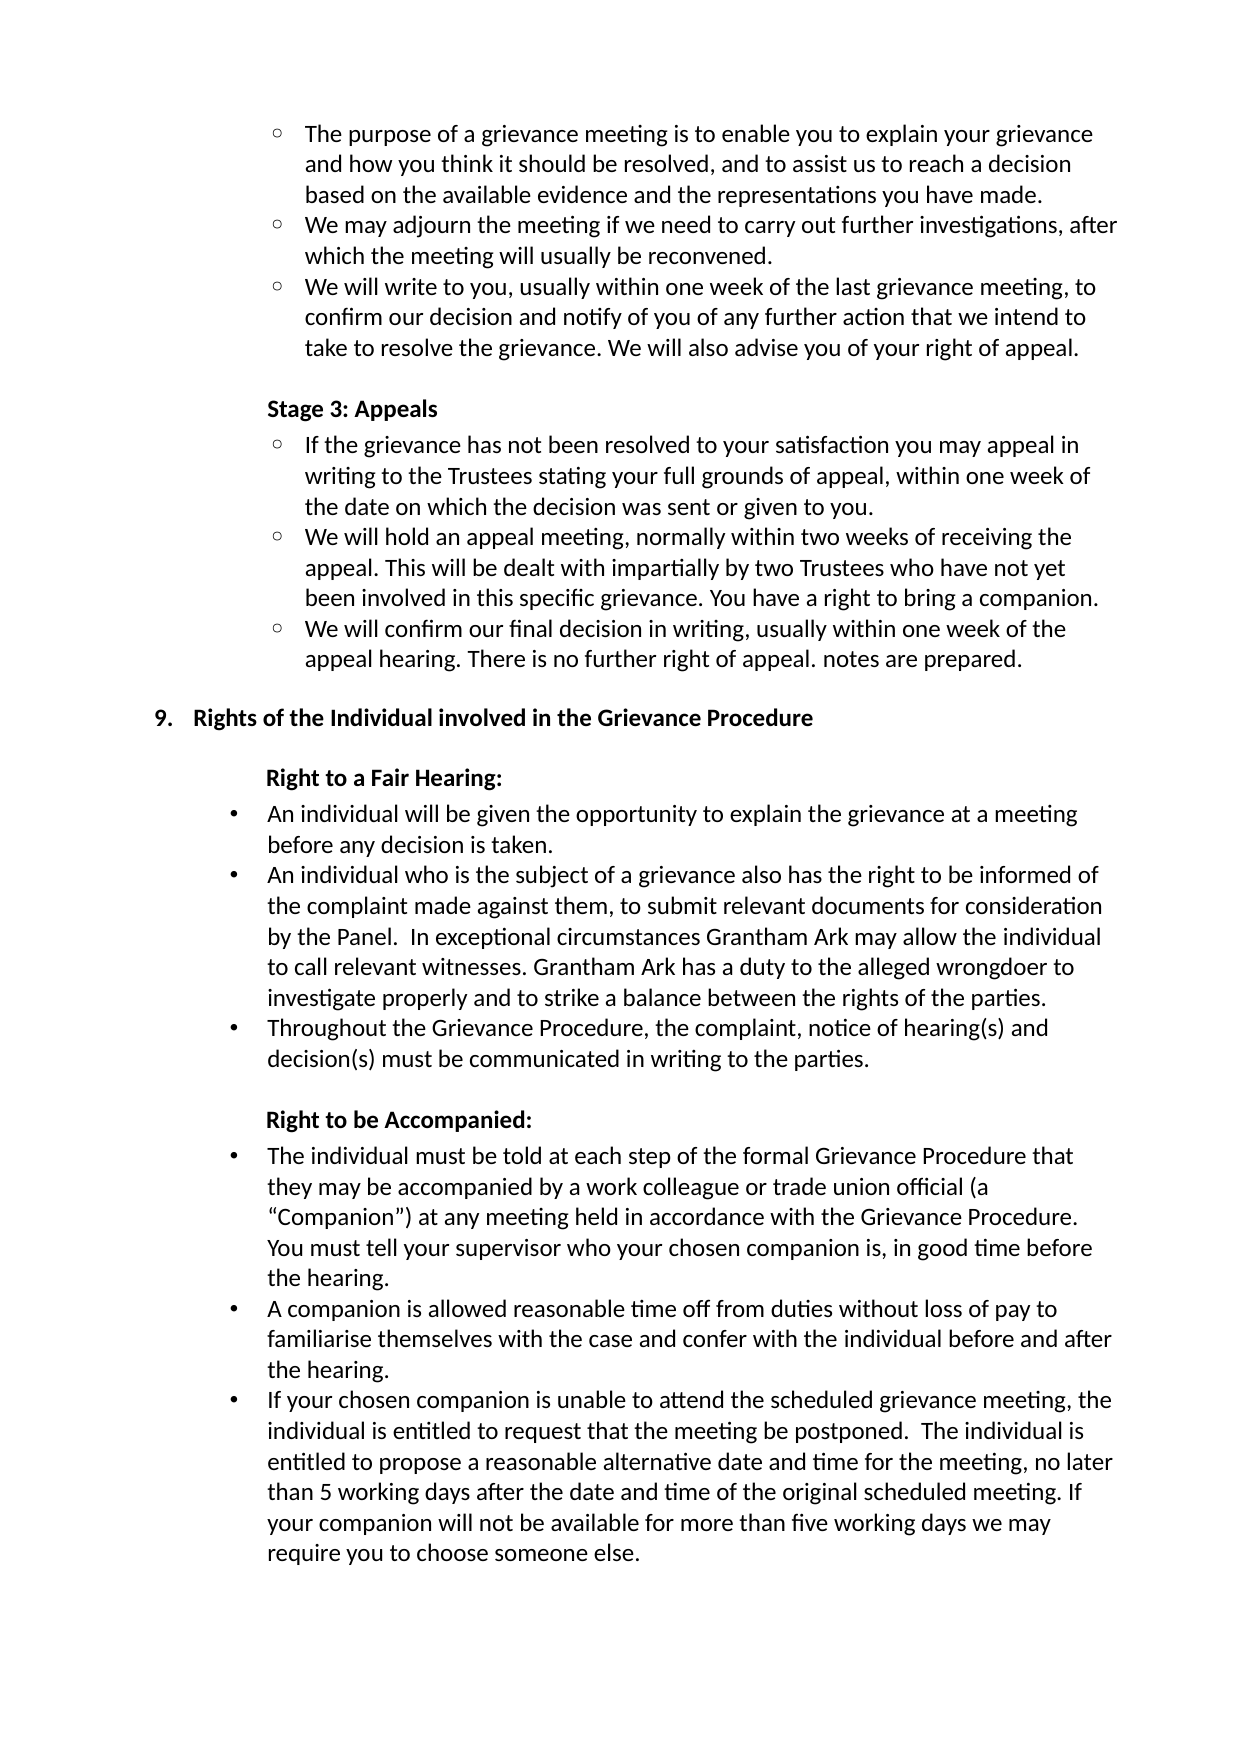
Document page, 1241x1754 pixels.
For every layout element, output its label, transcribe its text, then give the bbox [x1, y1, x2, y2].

list If your chosen companion is unable to attend the scheduled grievance meeting, the individual is entitled to request that the meeting be postponed. The individual is entitled to propose a reasonable alternative date and time for the meeting, no later than 5 working days after the date and time of the original scheduled meeting. If your companion will not be available for more than five working days we may require you to choose someone else. [229, 1385, 1122, 1568]
list An individual will be given the opportunity to explain the grievance at a meeting before any decision is taken. [229, 798, 1122, 859]
list The purpose of a grievance meeting is to enable you to explain your grievance and how you think it should be resolved, and to assist us to reach a decision based on the available evidence and the representations you have made. [267, 118, 1122, 210]
list An individual who is the subject of a grievance also has the right to be informed of the complaint made against them, to submit relevant documents for consideration by the Panel. In exceptional circumstances Grantham Ark may allow the individual to call relevant witnesses. Grantham Ark has a duty to the alleged wrongdoer to investigate properly and to strike a balance between the rights of the parties. [229, 859, 1122, 1012]
list If the grievance has not been resolved to your satisfaction you may appeal in writing to the Trustees stating your full grounds of appeal, within one week of the date on which the decision was sent or given to you. [267, 429, 1122, 521]
list Throughout the Grievance Procedure, the complaint, notice of hearing(s) and decision(s) must be communicated in writing to the parties. [229, 1012, 1122, 1073]
list We will confirm our final decision in writing, usually within one week of the appeal hearing. There is no further right of appeal. notes are prepared. [267, 613, 1122, 674]
list Stage 3: Appeals [229, 393, 1122, 423]
list We will hold an appeal meeting, normally within two weeks of receiving the appeal. This will be dealt with impartially by two Trustees who have not yet been involved in this specific grievance. You have a right to bring a companion. [267, 521, 1122, 613]
list A companion is allowed reasonable time off from duties without loss of pay to familiarise themselves with the case and confer with the individual before and after the hearing. [229, 1293, 1122, 1385]
list The individual must be told at each step of the formal Grievance Procedure that they may be accompanied by a work colleague or trade union official (a “Companion”) at any meeting held in accordance with the Grievance Procedure. You must tell your supervisor who your chosen companion is, in good time before the hearing. [229, 1141, 1122, 1293]
list Rights of the Individual involved in the Grievance Procedure [154, 702, 1122, 733]
list We will write to you, usually within one week of the last grievance meeting, to confirm our decision and notify of you of any further action that we intend to take to resolve the grievance. We will also advise you of your right of appeal. [267, 271, 1122, 362]
list We may adjourn the meeting if we need to carry out further investigations, after which the meeting will usually be reconvened. [267, 210, 1122, 271]
text Right to be Accompanied: [266, 1104, 1122, 1134]
text Right to a Fair Hearing: [266, 762, 1122, 792]
